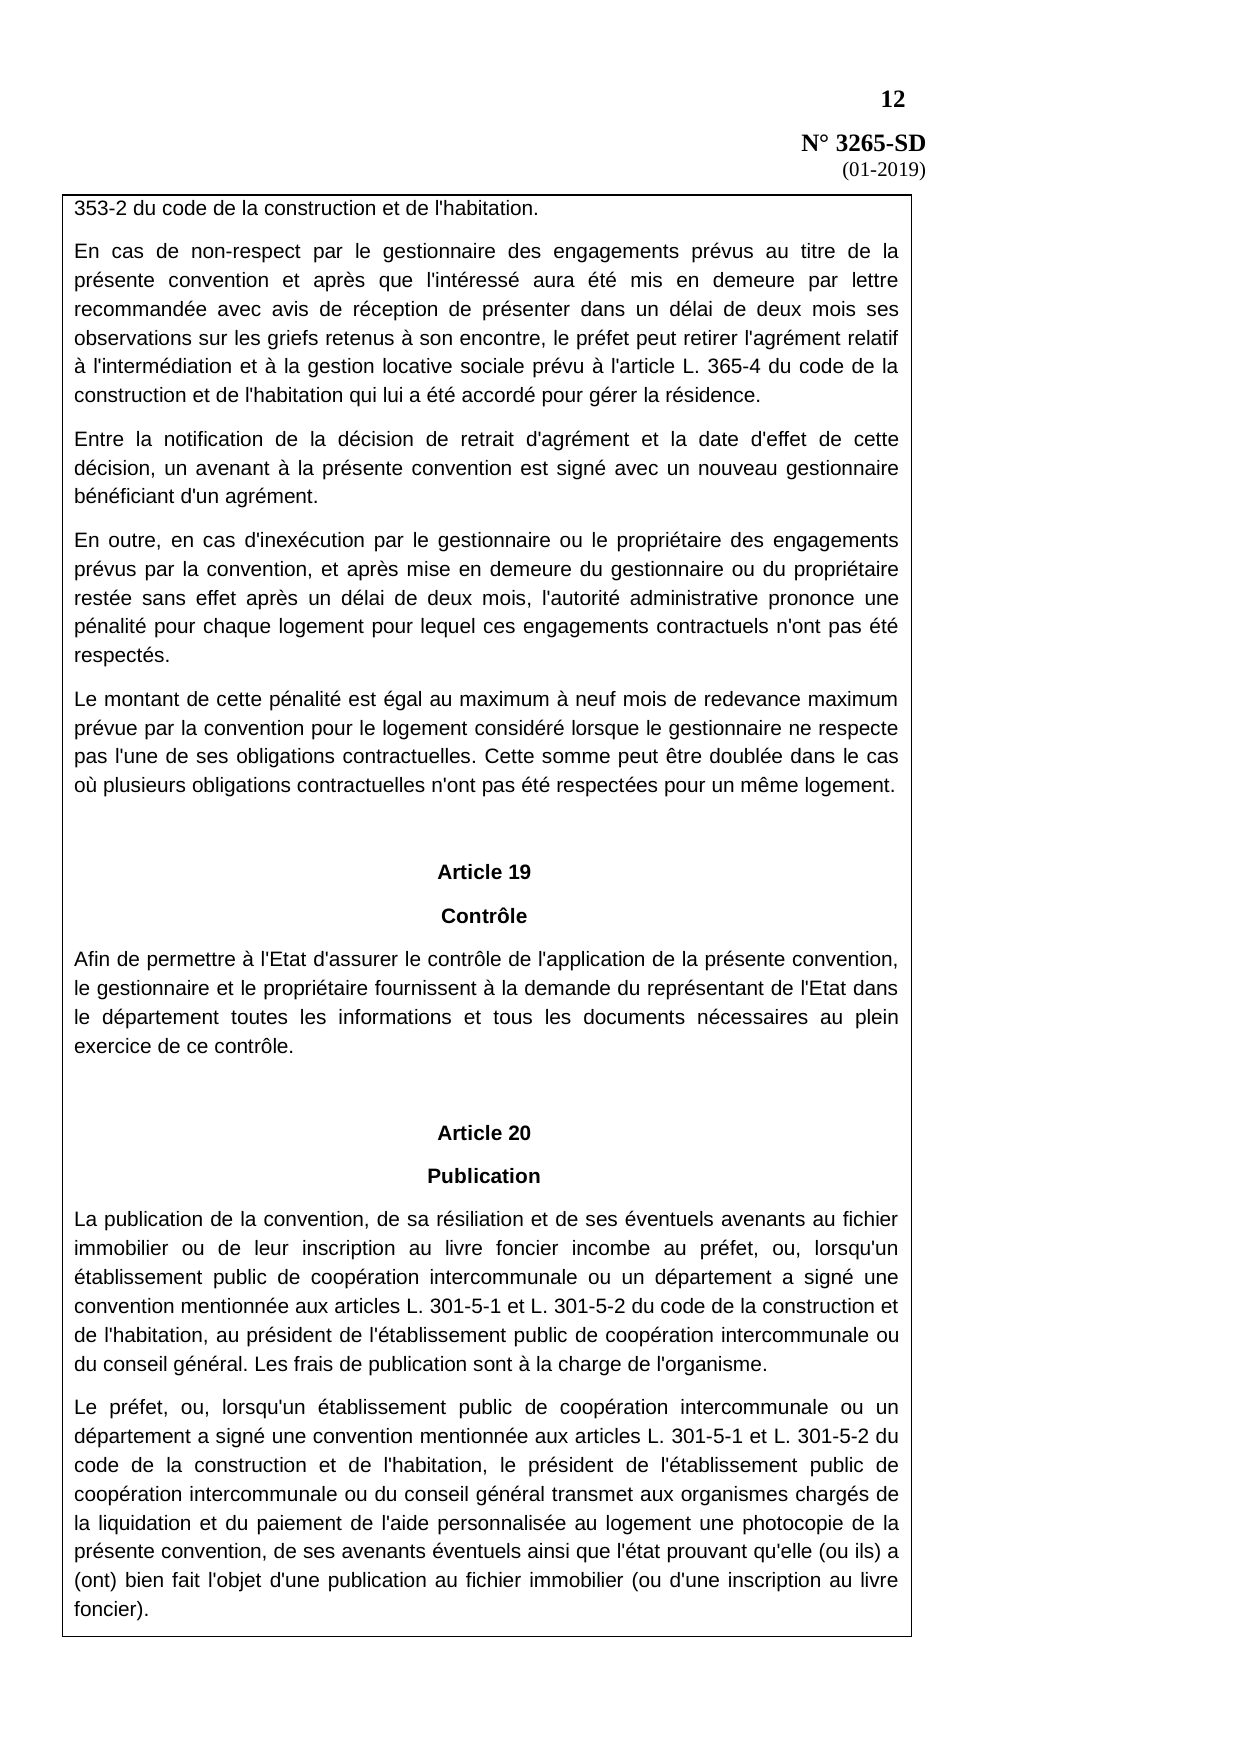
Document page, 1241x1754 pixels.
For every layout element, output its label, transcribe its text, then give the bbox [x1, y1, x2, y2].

table_cell 353-2 du code de la construction et de l'habitation. En cas de non-respect par le gestionnaire des engagements prévus au titre de la présente convention et après que l'intéressé aura été mis en demeure par lettre recommandée avec avis de réception de présenter dans un délai de deux mois ses observations sur les griefs retenus à son encontre, le préfet peut retirer l'agrément relatif à l'intermédiation et à la gestion locative sociale prévu à l'article L. 365-4 du code de la construction et de l'habitation qui lui a été accordé pour gérer la résidence. Entre la notification de la décision de retrait d'agrément et la date d'effet de cette décision, un avenant à la présente convention est signé avec un nouveau gestionnaire bénéficiant d'un agrément. En outre, en cas d'inexécution par le gestionnaire ou le propriétaire des engagements prévus par la convention, et après mise en demeure du gestionnaire ou du propriétaire restée sans effet après un délai de deux mois, l'autorité administrative prononce une pénalité pour chaque logement pour lequel ces engagements contractuels n'ont pas été respectés. Le montant de cette pénalité est égal au maximum à neuf mois de redevance maximum prévue par la convention pour le logement considéré lorsque le gestionnaire ne respecte pas l'une de ses obligations contractuelles. Cette somme peut être doublée dans le cas où plusieurs obligations contractuelles n'ont pas été respectées pour un même logement. Article 19 Contrôle Afin de permettre à l'Etat d'assurer le contrôle de l'application de la présente convention, le gestionnaire et le propriétaire fournissent à la demande du représentant de l'Etat dans le département toutes les informations et tous les documents nécessaires au plein exercice de ce contrôle. Article 20 Publication La publication de la convention, de sa résiliation et de ses éventuels avenants au fichier immobilier ou de leur inscription au livre foncier incombe au préfet, ou, lorsqu'un établissement public de coopération intercommunale ou un département a signé une convention mentionnée aux articles L. 301-5-1 et L. 301-5-2 du code de la construction et de l'habitation, au président de l'établissement public de coopération intercommunale ou du conseil général. Les frais de publication sont à la charge de l'organisme. Le préfet, ou, lorsqu'un établissement public de coopération intercommunale ou un département a signé une convention mentionnée aux articles L. 301-5-1 et L. 301-5-2 du code de la construction et de l'habitation, le président de l'établissement public de coopération intercommunale ou du conseil général transmet aux organismes chargés de la liquidation et du paiement de l'aide personnalisée au logement une photocopie de la présente convention, de ses avenants éventuels ainsi que l'état prouvant qu'elle (ou ils) a (ont) bien fait l'objet d'une publication au fichier immobilier (ou d'une inscription au livre foncier). [63, 196, 911, 1636]
